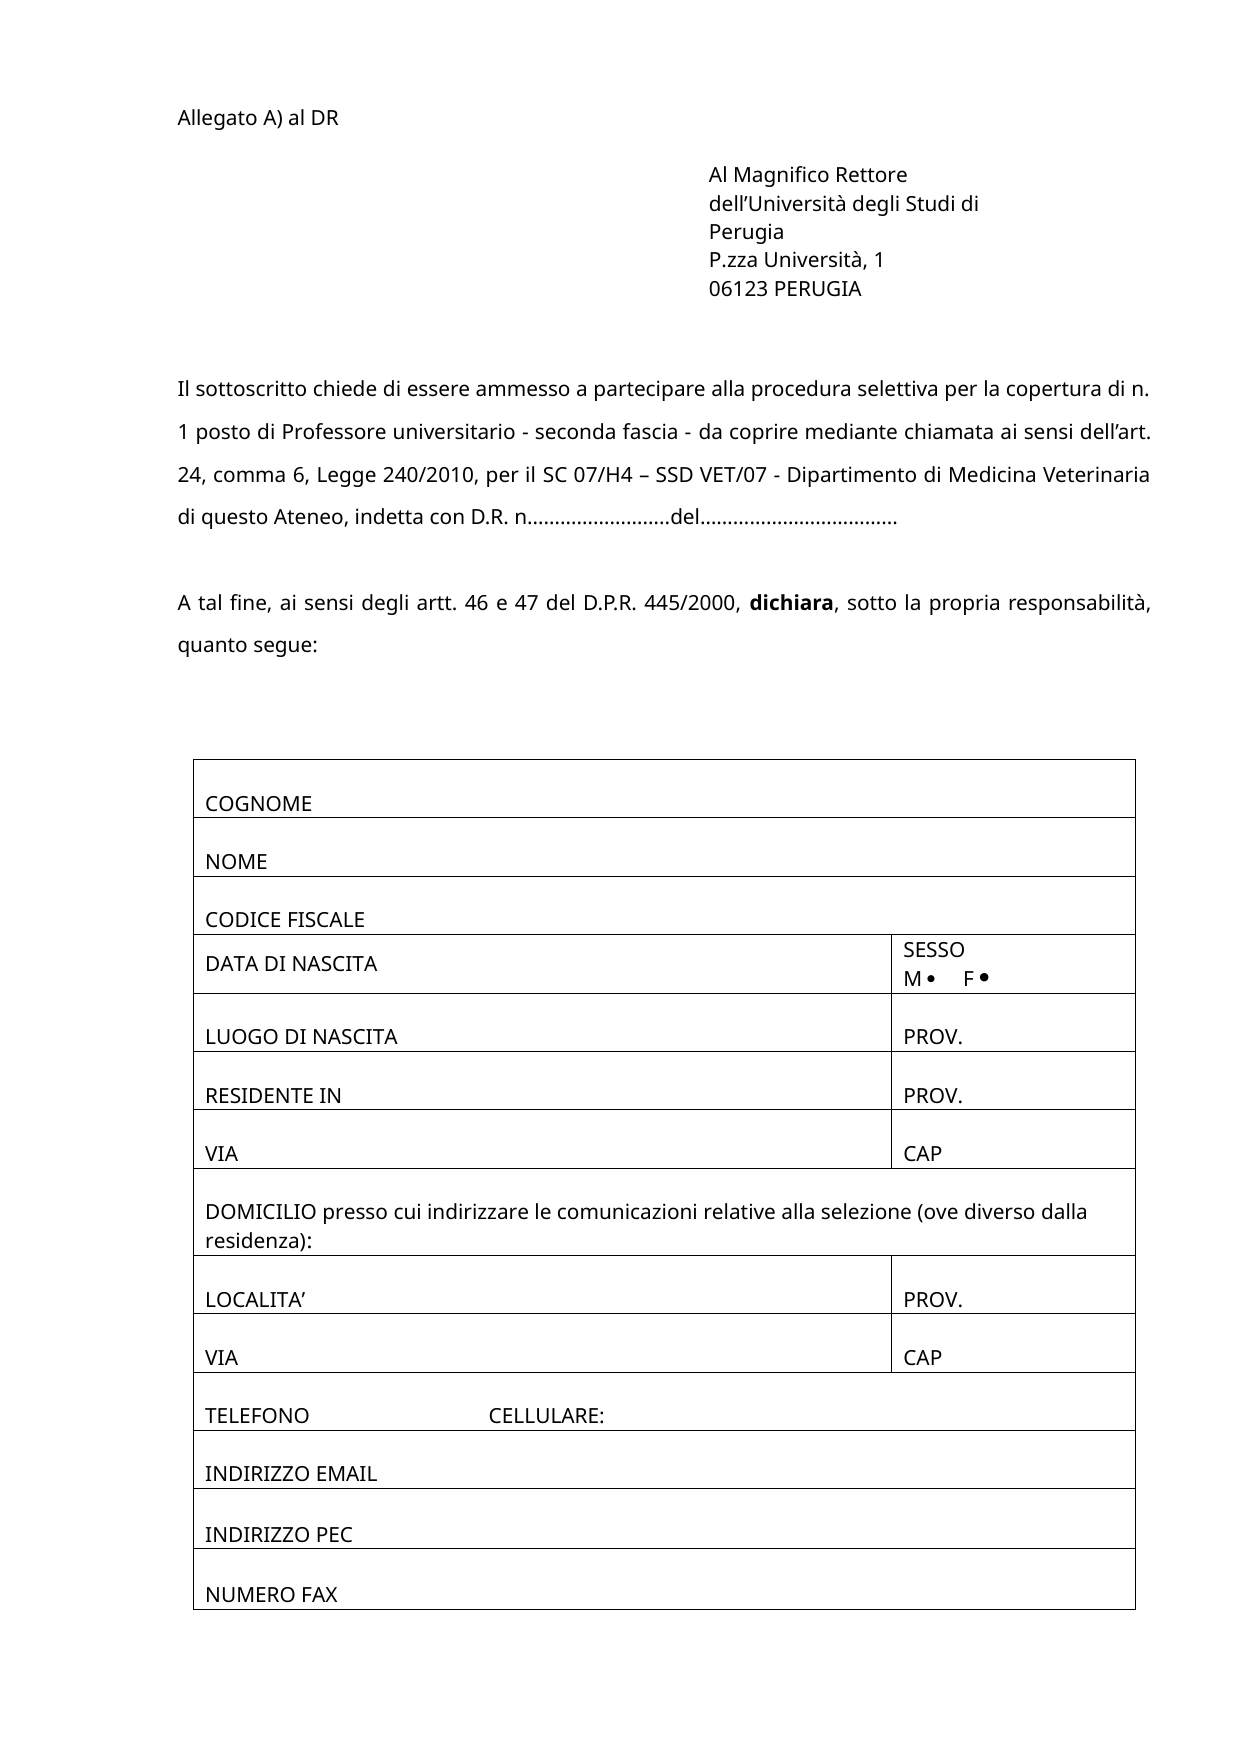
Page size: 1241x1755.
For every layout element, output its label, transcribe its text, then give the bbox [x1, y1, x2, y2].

table_cell CAP [892, 1314, 1135, 1372]
subtitle Allegato A) al DR [177, 103, 1094, 132]
text Il sottoscritto chiede di essere ammesso a partecipare alla procedura selettiva per la copertura di n. 1 posto di Professore universitario - seconda fascia - da coprire mediante chiamata ai sensi dell’art. 24, comma 6, Legge 240/2010, per il SC 07/H4 – SSD VET/07 - Dipartimento di Medicina Veterinaria di questo Ateneo, indetta con D.R. n……………………..del……………………………... [177, 374, 1152, 531]
text Perugia [177, 217, 1094, 246]
table_cell PROV. [892, 994, 1135, 1051]
table_cell LUOGO DI NASCITA [194, 994, 891, 1051]
text A tal fine, ai sensi degli artt. 46 e 47 del D.P.R. 445/2000, dichiara, sotto la propria responsabilità, quanto segue: [177, 588, 1152, 659]
text 06123 PERUGIA [177, 274, 1094, 302]
table_cell PROV. [892, 1052, 1135, 1109]
table_cell CODICE FISCALE [194, 877, 1135, 934]
table_cell INDIRIZZO EMAIL [194, 1431, 1135, 1488]
table_header COGNOME [194, 760, 1135, 817]
table_cell RESIDENTE IN [194, 1052, 891, 1109]
table_cell VIA [194, 1110, 891, 1167]
text P.zza Università, 1 [177, 246, 1094, 274]
table_cell CAP [892, 1110, 1135, 1167]
text dell’Università degli Studi di [177, 189, 1094, 217]
table_cell NUMERO FAX [194, 1549, 1135, 1608]
table_cell TELEFONO CELLULARE: [194, 1373, 1135, 1430]
table_cell DOMICILIO presso cui indirizzare le comunicazioni relative alla selezione (ove diverso dalla residenza): [194, 1169, 1135, 1255]
table_cell VIA [194, 1314, 891, 1372]
table_cell NOME [194, 818, 1135, 876]
table_cell PROV. [892, 1256, 1135, 1313]
table_cell LOCALITA’ [194, 1256, 891, 1313]
table_cell INDIRIZZO PEC [194, 1489, 1135, 1548]
table_cell DATA DI NASCITA [194, 935, 891, 993]
table_cell SESSO M  F  [892, 935, 1135, 993]
text Al Magnifico Rettore [177, 160, 1094, 189]
